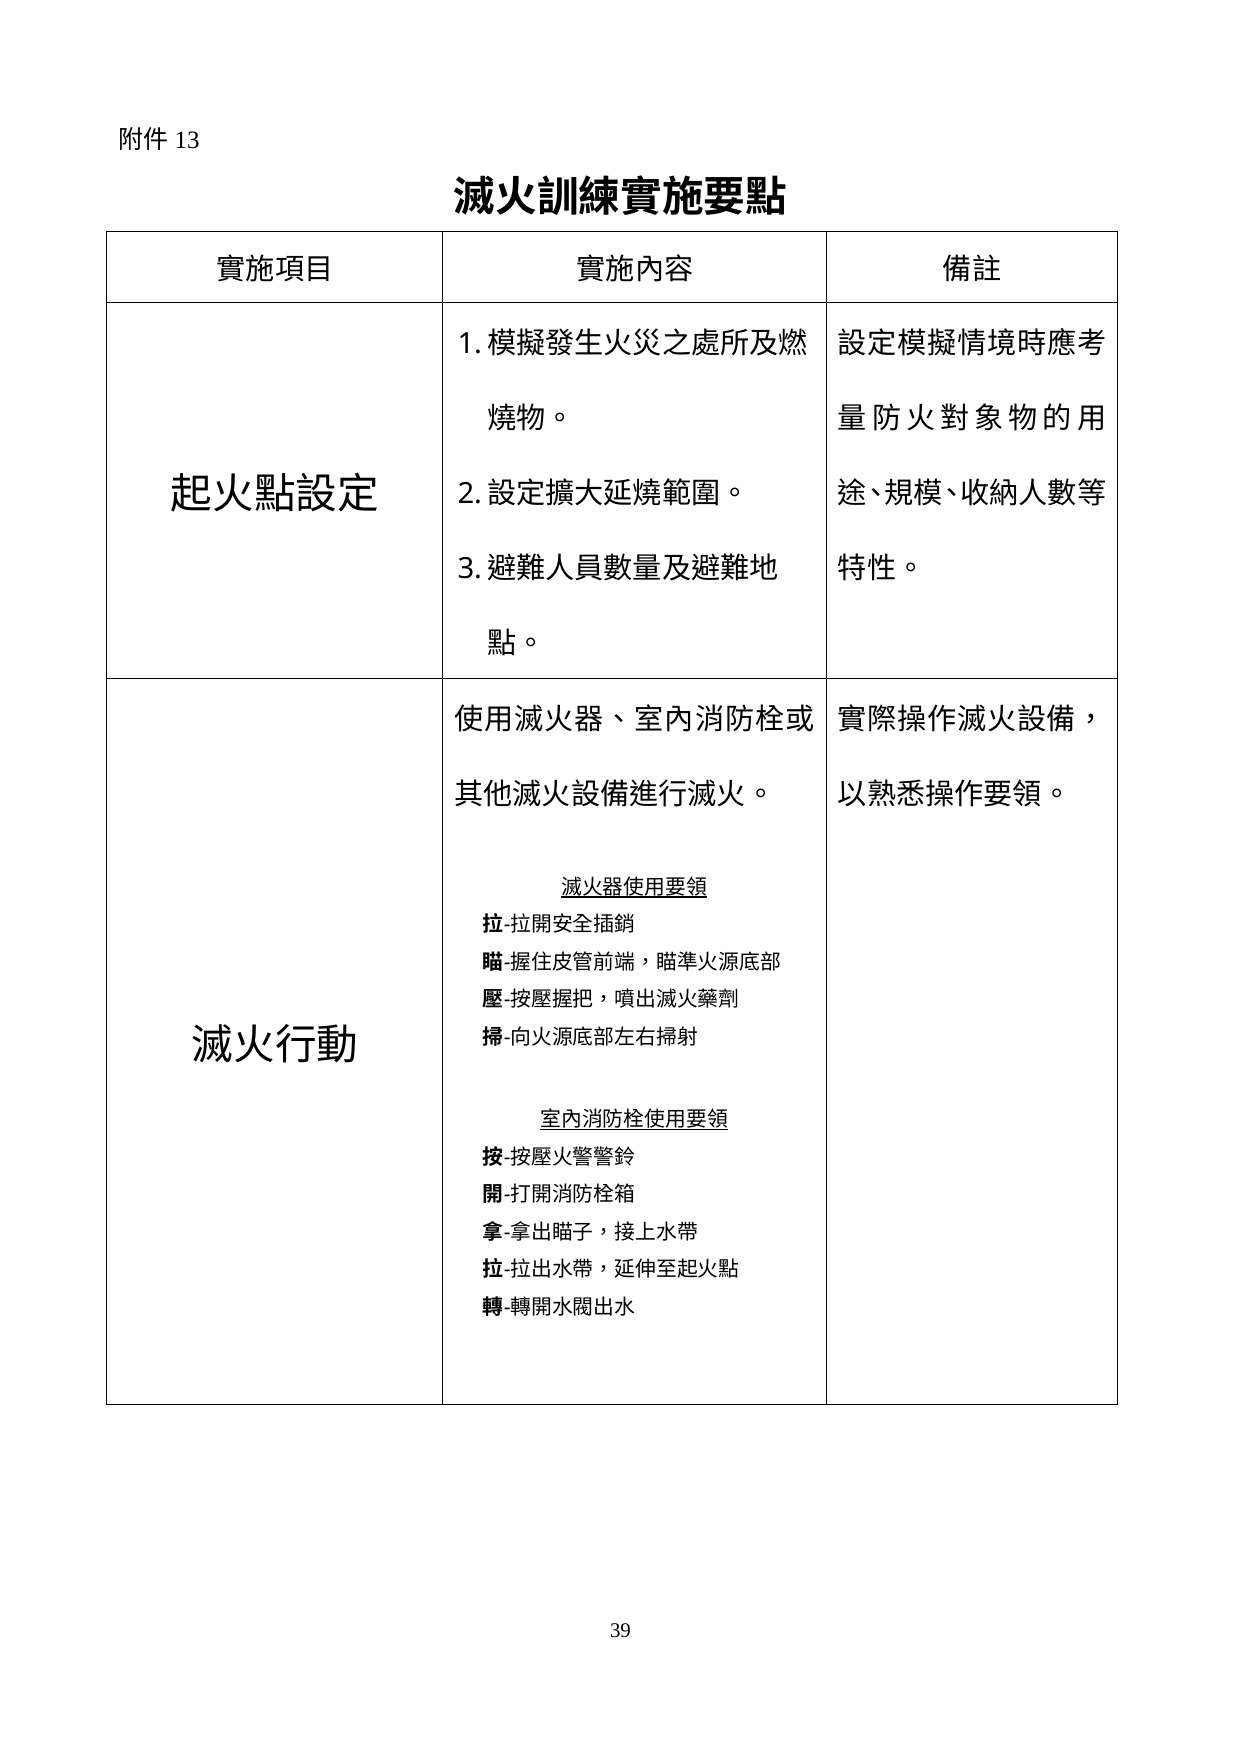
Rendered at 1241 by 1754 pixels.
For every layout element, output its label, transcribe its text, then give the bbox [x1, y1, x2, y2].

table_header 實施內容 [443, 232, 826, 302]
text 滅火訓練實施要點 [118, 156, 1122, 231]
table_cell 模擬發生火災之處所及燃燒物。 設定擴大延燒範圍。 避難人員數量及避難地點。 [443, 303, 826, 678]
table_cell 滅火行動 [107, 679, 442, 1404]
table_cell 設定模擬情境時應考量防火對象物的用途、規模、收納人數等特性。 [827, 303, 1117, 678]
text 附件 13 [118, 118, 1122, 156]
table_header 備註 [827, 232, 1117, 302]
table_cell 起火點設定 [107, 303, 442, 678]
table_header 滅火器使用要領 [471, 866, 796, 904]
table_cell 拉-拉開安全插銷 瞄-握住皮管前端，瞄準火源底部 壓-按壓握把，噴出滅火藥劑 掃-向火源底部左右掃射 [471, 904, 796, 1099]
table_cell 按-按壓火警警鈴 開-打開消防栓箱 拿-拿出瞄子，接上水帶 拉-拉出水帶，延伸至起火點 轉-轉開水閥出水 [471, 1137, 796, 1366]
table_cell 使用滅火器、室內消防栓或其他滅火設備進行滅火。 [443, 679, 826, 1404]
table_header 實施項目 [107, 232, 442, 302]
table_cell 室內消防栓使用要領 [471, 1099, 796, 1137]
table_cell 實際操作滅火設備，以熟悉操作要領。 [827, 679, 1117, 1404]
